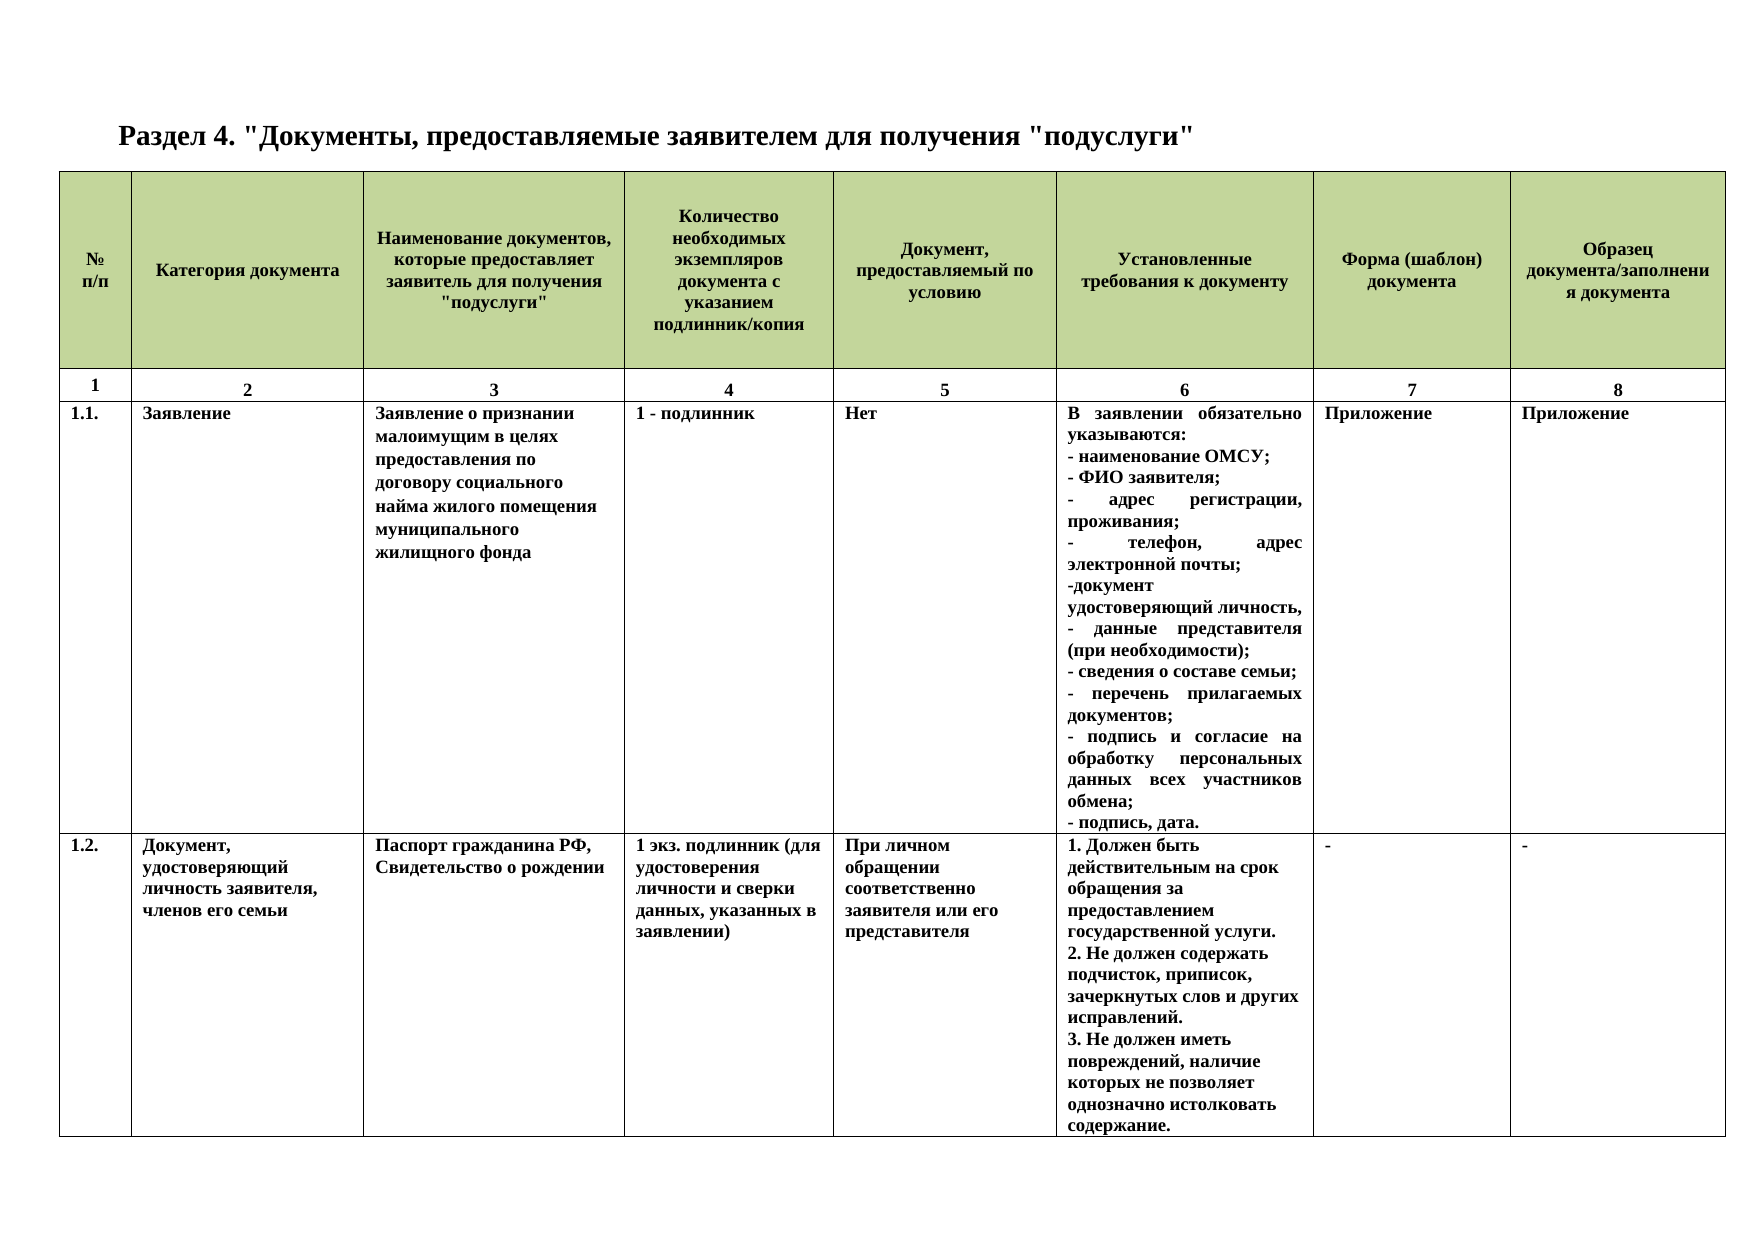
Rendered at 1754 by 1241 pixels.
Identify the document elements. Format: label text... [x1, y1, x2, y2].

table_cell 1 - подлинник [625, 402, 833, 833]
table_cell В заявлении обязательно указываются: - наименование ОМСУ; - ФИО заявителя; - адрес регистрации, проживания; - телефон, адрес электронной почты; -документ удостоверяющий личность, - данные представителя (при необходимости); - сведения о составе семьи; - перечень прилагаемых документов; - подпись и согласие на обработку персональных данных всех участников обмена; - подпись, дата. [1057, 402, 1313, 833]
table_cell Паспорт гражданина РФ, Свидетельство о рождении [364, 834, 624, 1136]
table_header Форма (шаблон) документа [1314, 172, 1510, 368]
table_header Количество необходимых экземпляров документа с указанием подлинник/копия [625, 172, 833, 368]
table_cell 1 экз. подлинник (для удостоверения личности и сверки данных, указанных в заявлении) [625, 834, 833, 1136]
table_cell 8 [1511, 369, 1725, 401]
table_header № п/п [60, 172, 131, 368]
table_cell Заявление о признании малоимущим в целях предоставления по договору социального найма жилого помещения муниципального жилищного фонда [364, 402, 624, 833]
table_cell - [1511, 834, 1725, 1136]
table_cell 2 [132, 369, 363, 401]
table_header Категория документа [132, 172, 363, 368]
text Раздел 4. "Документы, предоставляемые заявителем для получения "подуслуги" [118, 118, 1683, 152]
table_cell Приложение [1314, 402, 1510, 833]
table_cell Заявление [132, 402, 363, 833]
table_cell 3 [364, 369, 624, 401]
table_header Установленные требования к документу [1057, 172, 1313, 368]
table_cell При личном обращении соответственно заявителя или его представителя [834, 834, 1056, 1136]
table_cell Нет [834, 402, 1056, 833]
table_cell 5 [834, 369, 1056, 401]
table_header Наименование документов, которые предоставляет заявитель для получения "подуслуги" [364, 172, 624, 368]
table_cell - [1314, 834, 1510, 1136]
table_cell 1. Должен быть действительным на срок обращения за предоставлением государственной услуги. 2. Не должен содержать подчисток, приписок, зачеркнутых слов и других исправлений. 3. Не должен иметь повреждений, наличие которых не позволяет однозначно истолковать содержание. [1057, 834, 1313, 1136]
table_cell 1.1. [60, 402, 131, 833]
table_cell 1 [60, 369, 131, 401]
table_cell 7 [1314, 369, 1510, 401]
table_cell 4 [625, 369, 833, 401]
table_cell Приложение [1511, 402, 1725, 833]
table_cell 6 [1057, 369, 1313, 401]
table_cell 1.2. [60, 834, 131, 1136]
table_header Образец документа/заполнения документа [1511, 172, 1725, 368]
table_cell Документ, удостоверяющий личность заявителя, членов его семьи [132, 834, 363, 1136]
table_header Документ, предоставляемый по условию [834, 172, 1056, 368]
